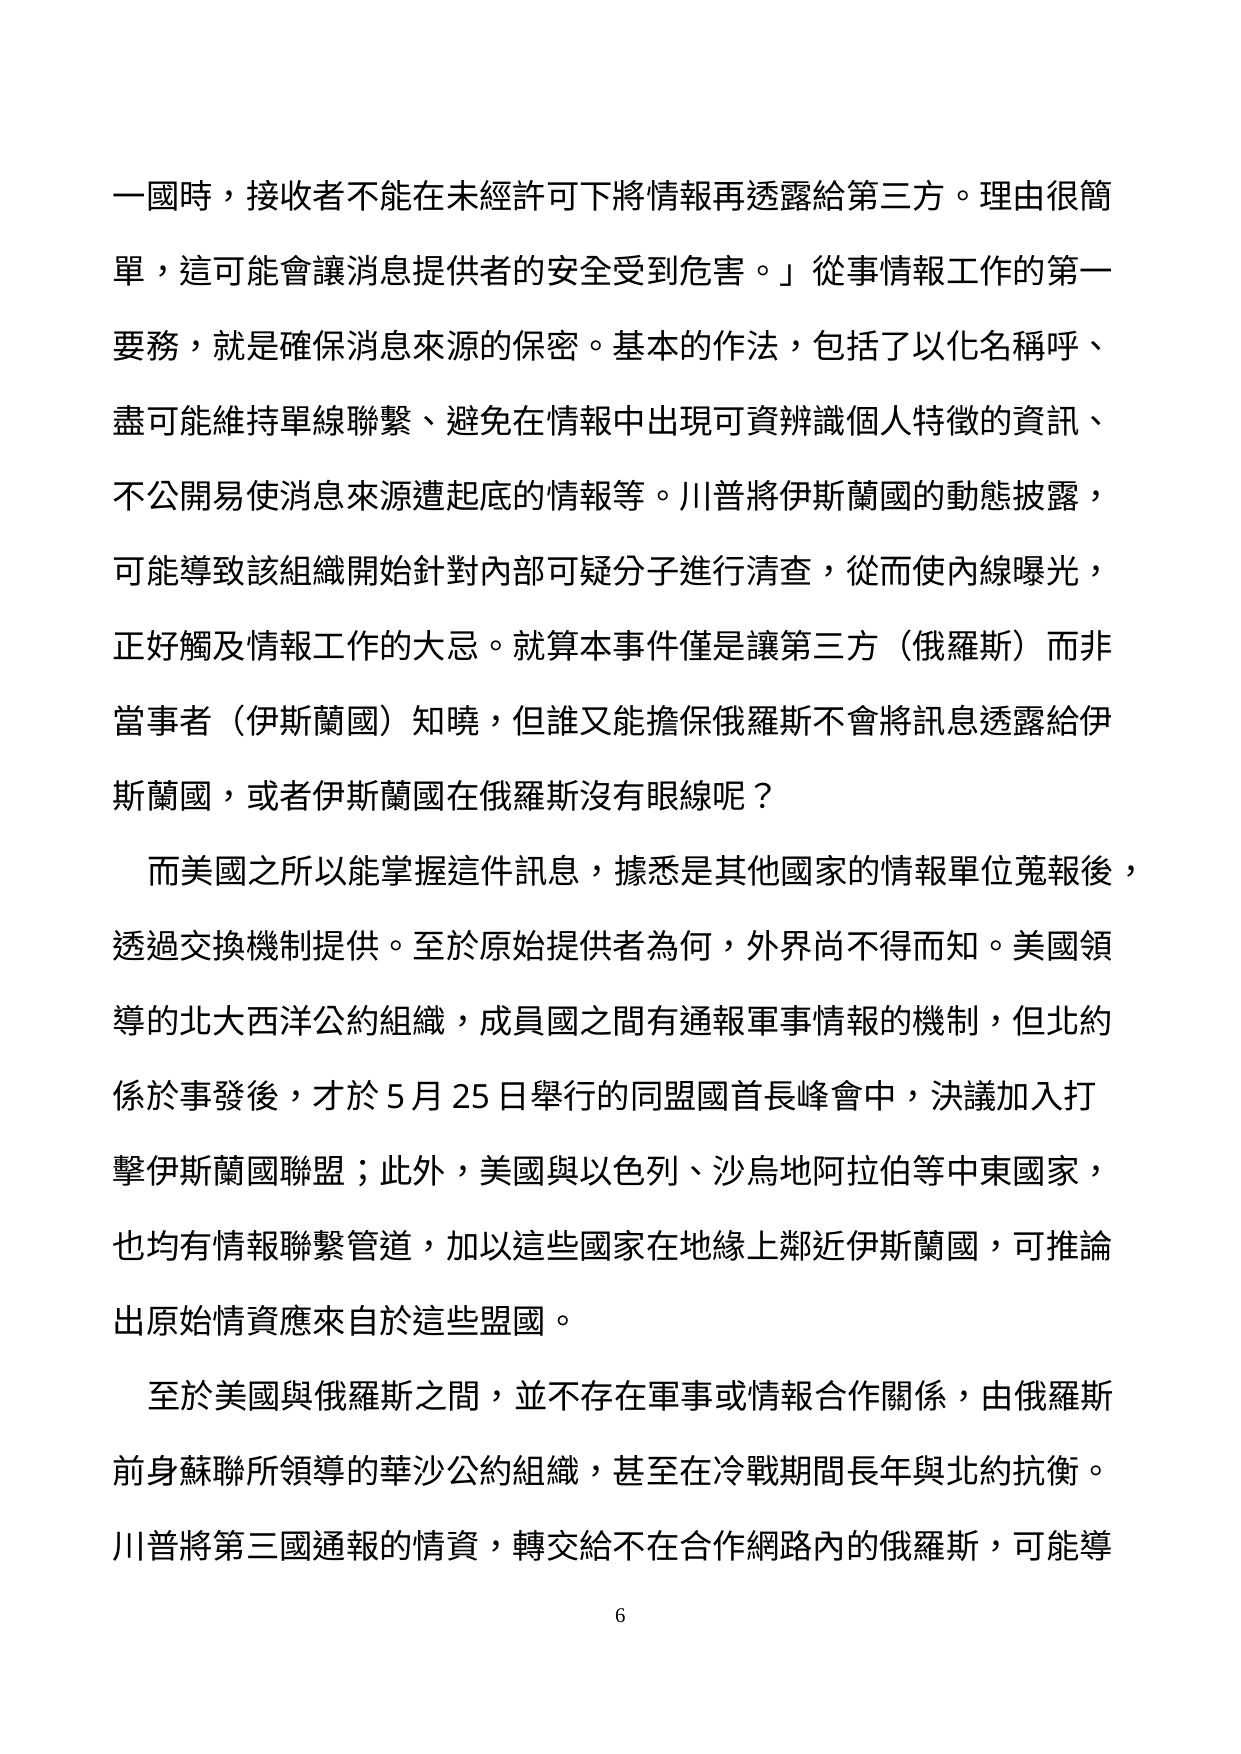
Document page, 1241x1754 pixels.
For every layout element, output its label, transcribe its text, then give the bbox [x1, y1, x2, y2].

text 而美國之所以能掌握這件訊息，據悉是其他國家的情報單位蒐報後，透過交換機制提供。至於原始提供者為何，外界尚不得而知。美國領導的北大西洋公約組織，成員國之間有通報軍事情報的機制，但北約係於事發後，才於5月25日舉行的同盟國首長峰會中，決議加入打擊伊斯蘭國聯盟；此外，美國與以色列、沙烏地阿拉伯等中東國家，也均有情報聯繫管道，加以這些國家在地緣上鄰近伊斯蘭國，可推論出原始情資應來自於這些盟國。 [112, 825, 1128, 1350]
text 一國時，接收者不能在未經許可下將情報再透露給第三方。理由很簡單，這可能會讓消息提供者的安全受到危害。」從事情報工作的第一要務，就是確保消息來源的保密。基本的作法，包括了以化名稱呼、盡可能維持單線聯繫、避免在情報中出現可資辨識個人特徵的資訊、不公開易使消息來源遭起底的情報等。川普將伊斯蘭國的動態披露，可能導致該組織開始針對內部可疑分子進行清查，從而使內線曝光，正好觸及情報工作的大忌。就算本事件僅是讓第三方（俄羅斯）而非當事者（伊斯蘭國）知曉，但誰又能擔保俄羅斯不會將訊息透露給伊斯蘭國，或者伊斯蘭國在俄羅斯沒有眼線呢？ [112, 150, 1128, 825]
text 至於美國與俄羅斯之間，並不存在軍事或情報合作關係，由俄羅斯前身蘇聯所領導的華沙公約組織，甚至在冷戰期間長年與北約抗衡。川普將第三國通報的情資，轉交給不在合作網路內的俄羅斯，可能導 [112, 1350, 1128, 1575]
